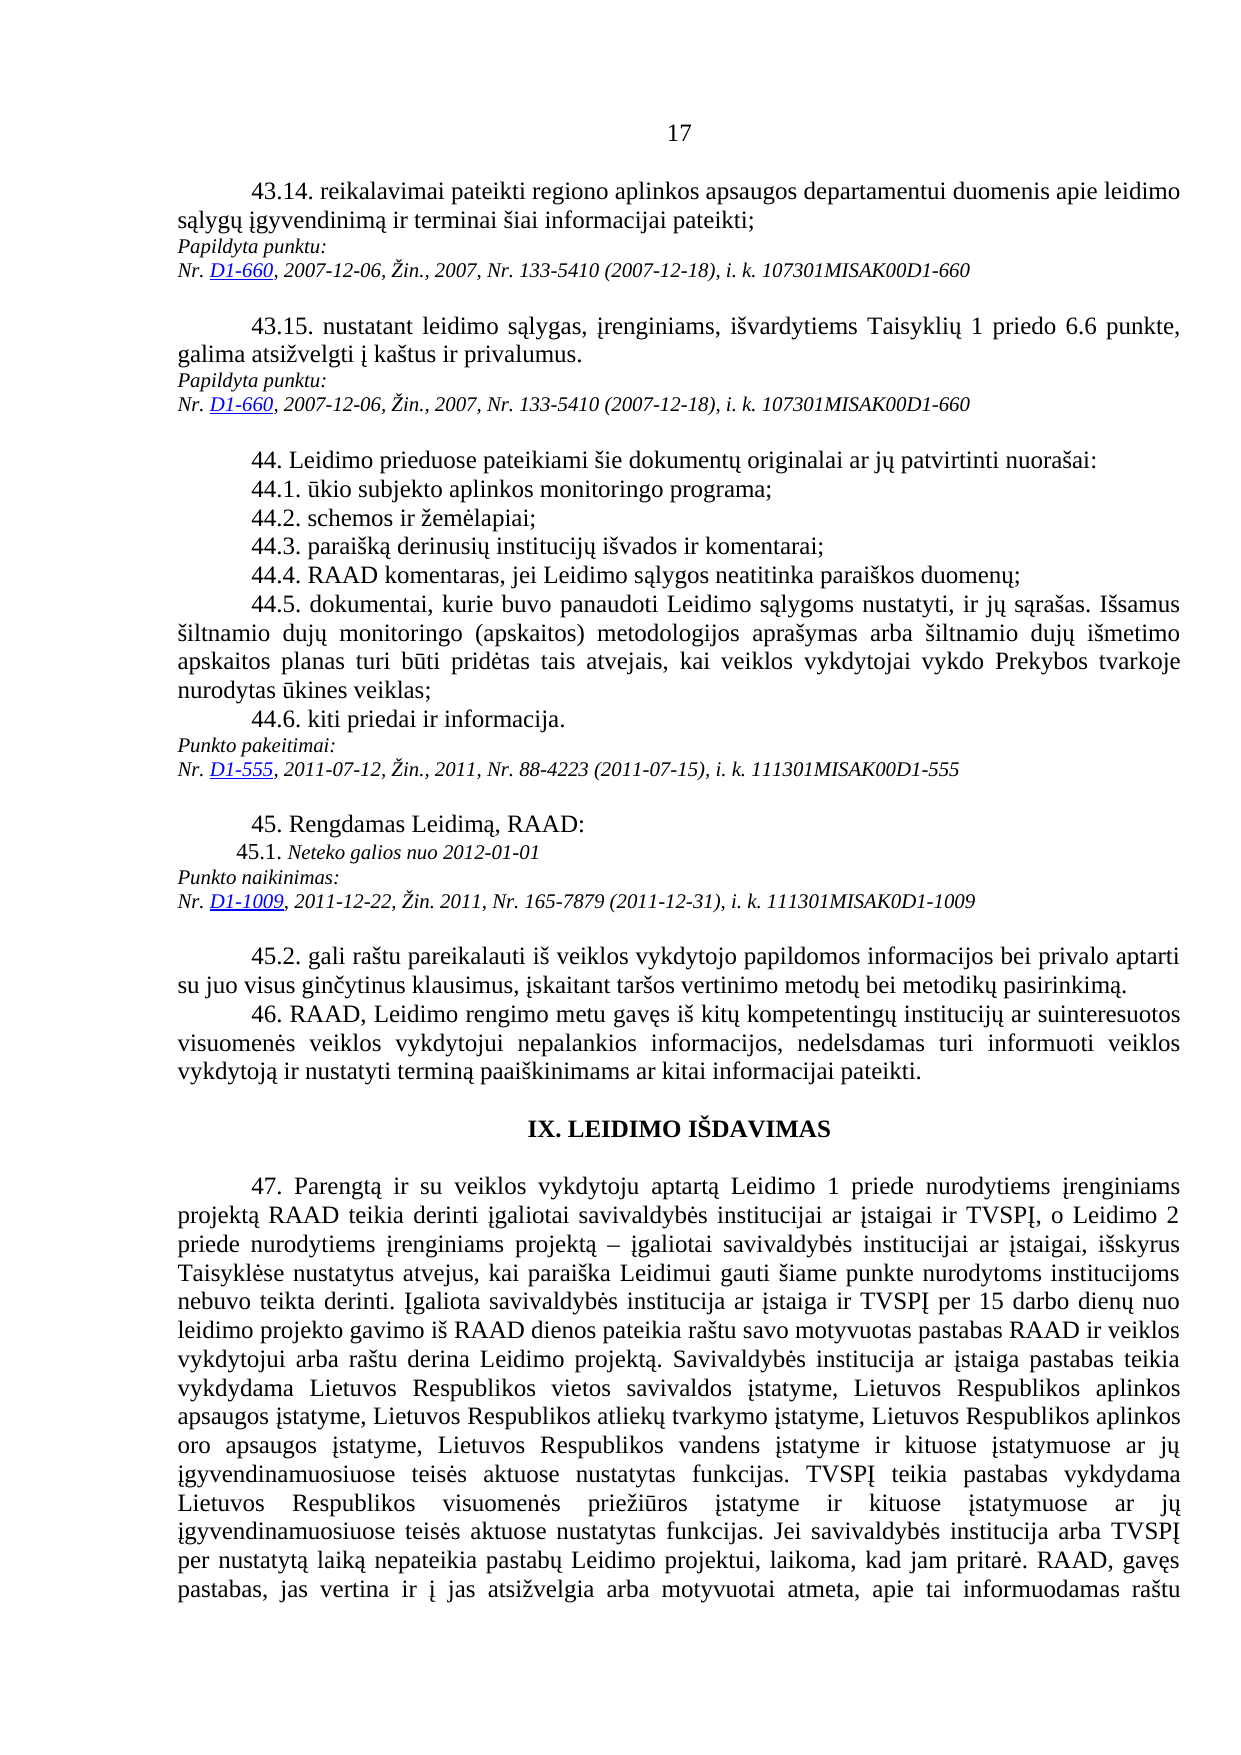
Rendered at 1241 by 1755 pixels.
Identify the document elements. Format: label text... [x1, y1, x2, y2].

text 44.5. dokumentai, kurie buvo panaudoti Leidimo sąlygoms nustatyti, ir jų sąrašas. Išsamus šiltnamio dujų monitoringo (apskaitos) metodologijos aprašymas arba šiltnamio dujų išmetimo apskaitos planas turi būti pridėtas tais atvejais, kai veiklos vykdytojai vykdo Prekybos tvarkoje nurodytas ūkines veiklas; [177, 589, 1181, 704]
text Papildyta punktu: [177, 368, 1181, 392]
text Nr. D1-660, 2007-12-06, Žin., 2007, Nr. 133-5410 (2007-12-18), i. k. 107301MISAK00D1-660 [177, 258, 1181, 282]
text 44.3. paraišką derinusių institucijų išvados ir komentarai; [177, 531, 1181, 560]
text Punkto naikinimas: [177, 864, 1181, 889]
text Nr. D1-555, 2011-07-12, Žin., 2011, Nr. 88-4223 (2011-07-15), i. k. 111301MISAK00D1-555 [177, 757, 1181, 781]
text Nr. D1-1009, 2011-12-22, Žin. 2011, Nr. 165-7879 (2011-12-31), i. k. 111301MISAK0D1-1009 [177, 889, 1181, 913]
text 44.2. schemos ir žemėlapiai; [177, 503, 1181, 531]
text 44.1. ūkio subjekto aplinkos monitoringo programa; [177, 474, 1181, 503]
text 46. RAAD, Leidimo rengimo metu gavęs iš kitų kompetentingų institucijų ar suinteresuotos visuomenės veiklos vykdytojui nepalankios informacijos, nedelsdamas turi informuoti veiklos vykdytoją ir nustatyti terminą paaiškinimams ar kitai informacijai pateikti. [177, 999, 1181, 1085]
text 44.6. kiti priedai ir informacija. [177, 704, 1181, 733]
text 45.1. Neteko galios nuo 2012-01-01 [177, 838, 1181, 864]
text Punkto pakeitimai: [177, 733, 1181, 757]
text 44.4. RAAD komentaras, jei Leidimo sąlygos neatitinka paraiškos duomenų; [177, 560, 1181, 589]
text 45.2. gali raštu pareikalauti iš veiklos vykdytojo papildomos informacijos bei privalo aptarti su juo visus ginčytinus klausimus, įskaitant taršos vertinimo metodų bei metodikų pasirinkimą. [177, 941, 1181, 999]
text 45. Rengdamas Leidimą, RAAD: [177, 809, 1181, 838]
text Papildyta punktu: [177, 234, 1181, 258]
text Nr. D1-660, 2007-12-06, Žin., 2007, Nr. 133-5410 (2007-12-18), i. k. 107301MISAK00D1-660 [177, 392, 1181, 416]
text 47. Parengtą ir su veiklos vykdytoju aptartą Leidimo 1 priede nurodytiems įrenginiams projektą RAAD teikia derinti įgaliotai savivaldybės institucijai ar įstaigai ir TVSPĮ, o Leidimo 2 priede nurodytiems įrenginiams projektą – įgaliotai savivaldybės institucijai ar įstaigai, išskyrus Taisyklėse nustatytus atvejus, kai paraiška Leidimui gauti šiame punkte nurodytoms institucijoms nebuvo teikta derinti. Įgaliota savivaldybės institucija ar įstaiga ir TVSPĮ per 15 darbo dienų nuo leidimo projekto gavimo iš RAAD dienos pateikia raštu savo motyvuotas pastabas RAAD ir veiklos vykdytojui arba raštu derina Leidimo projektą. Savivaldybės institucija ar įstaiga pastabas teikia vykdydama Lietuvos Respublikos vietos savivaldos įstatyme, Lietuvos Respublikos aplinkos apsaugos įstatyme, Lietuvos Respublikos atliekų tvarkymo įstatyme, Lietuvos Respublikos aplinkos oro apsaugos įstatyme, Lietuvos Respublikos vandens įstatyme ir kituose įstatymuose ar jų įgyvendinamuosiuose teisės aktuose nustatytas funkcijas. TVSPĮ teikia pastabas vykdydama Lietuvos Respublikos visuomenės priežiūros įstatyme ir kituose įstatymuose ar jų įgyvendinamuosiuose teisės aktuose nustatytas funkcijas. Jei savivaldybės institucija arba TVSPĮ per nustatytą laiką nepateikia pastabų Leidimo projektui, laikoma, kad jam pritarė. RAAD, gavęs pastabas, jas vertina ir į jas atsižvelgia arba motyvuotai atmeta, apie tai informuodamas raštu [177, 1171, 1181, 1603]
text 43.14. reikalavimai pateikti regiono aplinkos apsaugos departamentui duomenis apie leidimo sąlygų įgyvendinimą ir terminai šiai informacijai pateikti; [177, 176, 1181, 234]
text IX. LEIDIMO IŠDAVIMAS [177, 1114, 1181, 1143]
text 44. Leidimo prieduose pateikiami šie dokumentų originalai ar jų patvirtinti nuorašai: [177, 445, 1181, 474]
text 43.15. nustatant leidimo sąlygas, įrenginiams, išvardytiems Taisyklių 1 priedo 6.6 punkte, galima atsižvelgti į kaštus ir privalumus. [177, 311, 1181, 368]
